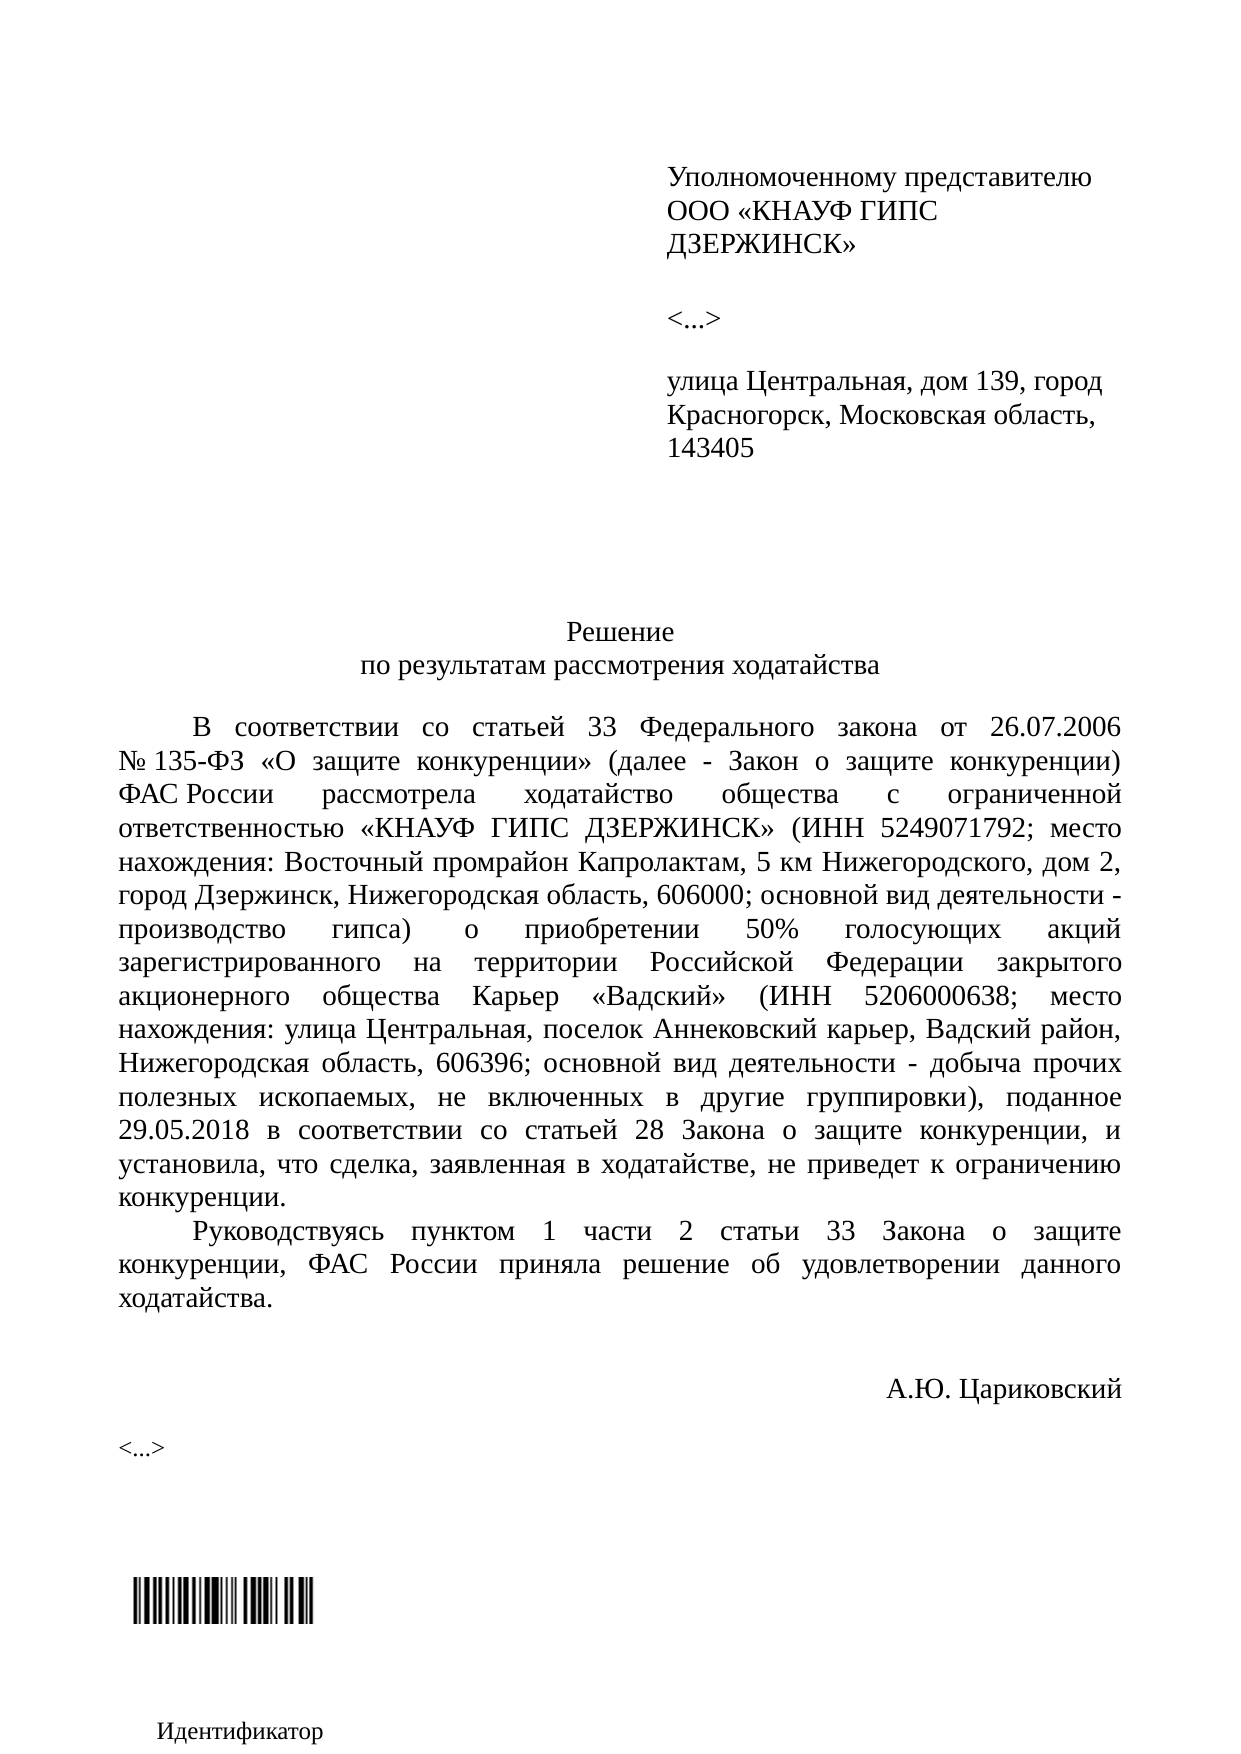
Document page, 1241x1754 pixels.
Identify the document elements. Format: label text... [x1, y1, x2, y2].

text по результатам рассмотрения ходатайства [118, 647, 1122, 681]
text А.Ю. Цариковский [118, 1371, 1122, 1404]
text Решение [118, 614, 1122, 647]
picture [118, 1577, 331, 1624]
table_header Уполномоченному представителю ООО «КНАУФ ГИПС ДЗЕРЖИНСК» <...> улица Центральная, дом 139, город Красногорск, Московская область, 143405 [667, 159, 1122, 464]
text В соответствии со статьей 33 Федерального закона от 26.07.2006 № 135‑ФЗ «О защите конкуренции» (далее - Закон о защите конкуренции) ФАС России рассмотрела ходатайство общества с ограниченной ответственностью «КНАУФ ГИПС ДЗЕРЖИНСК» (ИНН 5249071792; место нахождения: Восточный промрайон Капролактам, 5 км Нижегородского, дом 2, город Дзержинск, Нижегородская область, 606000; основной вид деятельности - производство гипса) о приобретении 50% голосующих акций зарегистрированного на территории Российской Федерации закрытого акционерного общества Карьер «Вадский» (ИНН 5206000638; место нахождения: улица Центральная, поселок Аннековский карьер, Вадский район, Нижегородская область, 606396; основной вид деятельности - добыча прочих полезных ископаемых, не включенных в другие группировки), поданное 29.05.2018 в соответствии со статьей 28 Закона о защите конкуренции, и установила, что сделка, заявленная в ходатайстве, не приведет к ограничению конкуренции. [118, 709, 1122, 1213]
text <...> [118, 1433, 1122, 1462]
text Руководствуясь пунктом 1 части 2 статьи 33 Закона о защите конкуренции, ФАС России приняла решение об удовлетворении данного ходатайства. [118, 1213, 1122, 1313]
